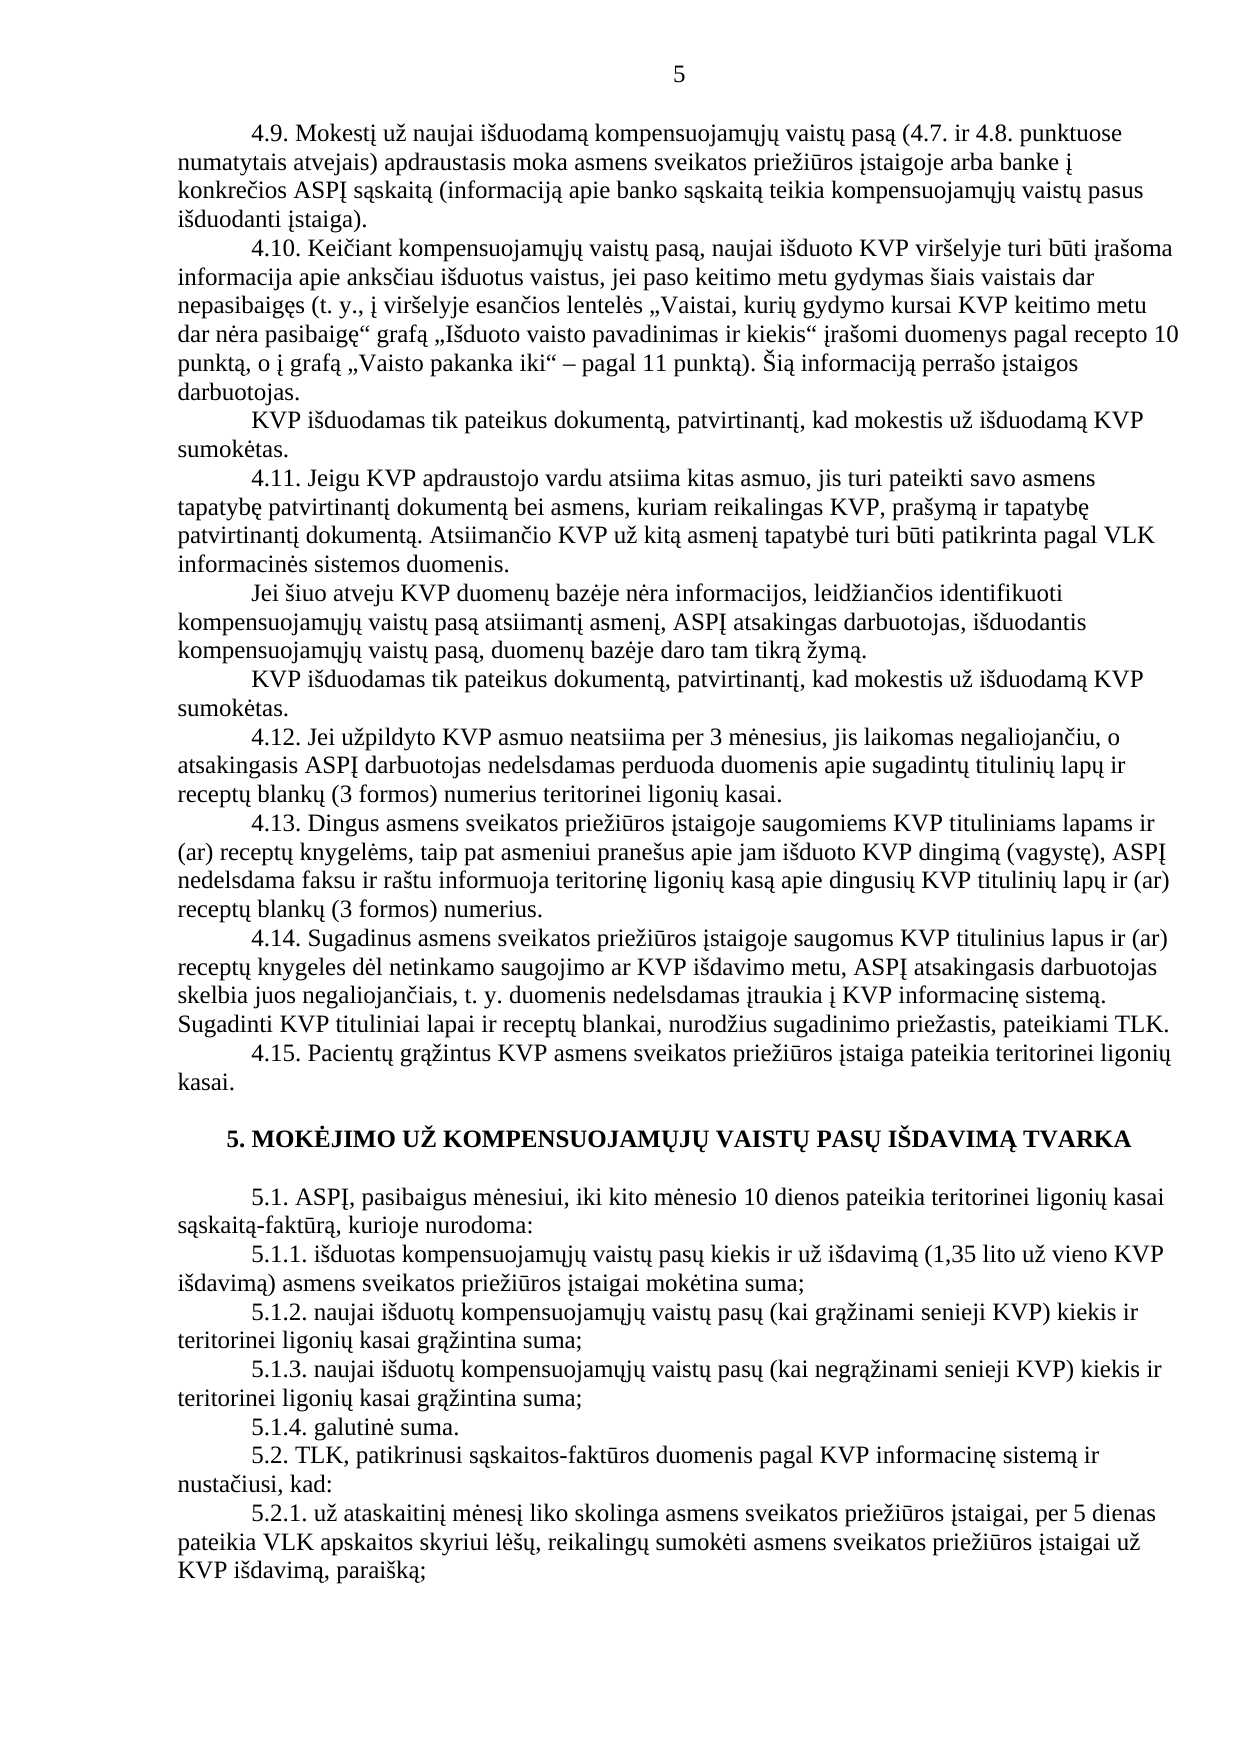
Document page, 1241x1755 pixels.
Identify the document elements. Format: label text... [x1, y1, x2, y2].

text 5.1. ASPĮ, pasibaigus mėnesiui, iki kito mėnesio 10 dienos pateikia teritorinei ligonių kasai sąskaitą-faktūrą, kurioje nurodoma: [177, 1182, 1181, 1239]
text 5.1.4. galutinė suma. [177, 1412, 1181, 1441]
text 4.11. Jeigu KVP apdraustojo vardu atsiima kitas asmuo, jis turi pateikti savo asmens tapatybę patvirtinantį dokumentą bei asmens, kuriam reikalingas KVP, prašymą ir tapatybę patvirtinantį dokumentą. Atsiimančio KVP už kitą asmenį tapatybė turi būti patikrinta pagal VLK informacinės sistemos duomenis. [177, 463, 1181, 578]
text Jei šiuo atveju KVP duomenų bazėje nėra informacijos, leidžiančios identifikuoti kompensuojamųjų vaistų pasą atsiimantį asmenį, ASPĮ atsakingas darbuotojas, išduodantis kompensuojamųjų vaistų pasą, duomenų bazėje daro tam tikrą žymą. [177, 578, 1181, 664]
text 5.1.1. išduotas kompensuojamųjų vaistų pasų kiekis ir už išdavimą (1,35 lito už vieno KVP išdavimą) asmens sveikatos priežiūros įstaigai mokėtina suma; [177, 1239, 1181, 1297]
text 4.12. Jei užpildyto KVP asmuo neatsiima per 3 mėnesius, jis laikomas negaliojančiu, o atsakingasis ASPĮ darbuotojas nedelsdamas perduoda duomenis apie sugadintų titulinių lapų ir receptų blankų (3 formos) numerius teritorinei ligonių kasai. [177, 722, 1181, 808]
text 5.1.3. naujai išduotų kompensuojamųjų vaistų pasų (kai negrąžinami senieji KVP) kiekis ir teritorinei ligonių kasai grąžintina suma; [177, 1354, 1181, 1412]
text 5.1.2. naujai išduotų kompensuojamųjų vaistų pasų (kai grąžinami senieji KVP) kiekis ir teritorinei ligonių kasai grąžintina suma; [177, 1297, 1181, 1354]
text 4.9. Mokestį už naujai išduodamą kompensuojamųjų vaistų pasą (4.7. ir 4.8. punktuose numatytais atvejais) apdraustasis moka asmens sveikatos priežiūros įstaigoje arba banke į konkrečios ASPĮ sąskaitą (informaciją apie banko sąskaitą teikia kompensuojamųjų vaistų pasus išduodanti įstaiga). [177, 118, 1181, 233]
text 5.2.1. už ataskaitinį mėnesį liko skolinga asmens sveikatos priežiūros įstaigai, per 5 dienas pateikia VLK apskaitos skyriui lėšų, reikalingų sumokėti asmens sveikatos priežiūros įstaigai už KVP išdavimą, paraišką; [177, 1498, 1181, 1584]
text 4.14. Sugadinus asmens sveikatos priežiūros įstaigoje saugomus KVP titulinius lapus ir (ar) receptų knygeles dėl netinkamo saugojimo ar KVP išdavimo metu, ASPĮ atsakingasis darbuotojas skelbia juos negaliojančiais, t. y. duomenis nedelsdamas įtraukia į KVP informacinę sistemą. Sugadinti KVP tituliniai lapai ir receptų blankai, nurodžius sugadinimo priežastis, pateikiami TLK. [177, 923, 1181, 1038]
text 5.2. TLK, patikrinusi sąskaitos-faktūros duomenis pagal KVP informacinę sistemą ir nustačiusi, kad: [177, 1441, 1181, 1498]
text KVP išduodamas tik pateikus dokumentą, patvirtinantį, kad mokestis už išduodamą KVP sumokėtas. [177, 664, 1181, 722]
text 4.10. Keičiant kompensuojamųjų vaistų pasą, naujai išduoto KVP viršelyje turi būti įrašoma informacija apie anksčiau išduotus vaistus, jei paso keitimo metu gydymas šiais vaistais dar nepasibaigęs (t. y., į viršelyje esančios lentelės „Vaistai, kurių gydymo kursai KVP keitimo metu dar nėra pasibaigę“ grafą „Išduoto vaisto pavadinimas ir kiekis“ įrašomi duomenys pagal recepto 10 punktą, o į grafą „Vaisto pakanka iki“ – pagal 11 punktą). Šią informaciją perrašo įstaigos darbuotojas. [177, 233, 1181, 406]
text 4.13. Dingus asmens sveikatos priežiūros įstaigoje saugomiems KVP tituliniams lapams ir (ar) receptų knygelėms, taip pat asmeniui pranešus apie jam išduoto KVP dingimą (vagystę), ASPĮ nedelsdama faksu ir raštu informuoja teritorinę ligonių kasą apie dingusių KVP titulinių lapų ir (ar) receptų blankų (3 formos) numerius. [177, 808, 1181, 923]
text 5. Mokėjimo už kompensuojamųjų vaistų pasų išdavimą tvarka [177, 1124, 1181, 1153]
text 4.15. Pacientų grąžintus KVP asmens sveikatos priežiūros įstaiga pateikia teritorinei ligonių kasai. [177, 1038, 1181, 1096]
text KVP išduodamas tik pateikus dokumentą, patvirtinantį, kad mokestis už išduodamą KVP sumokėtas. [177, 406, 1181, 463]
